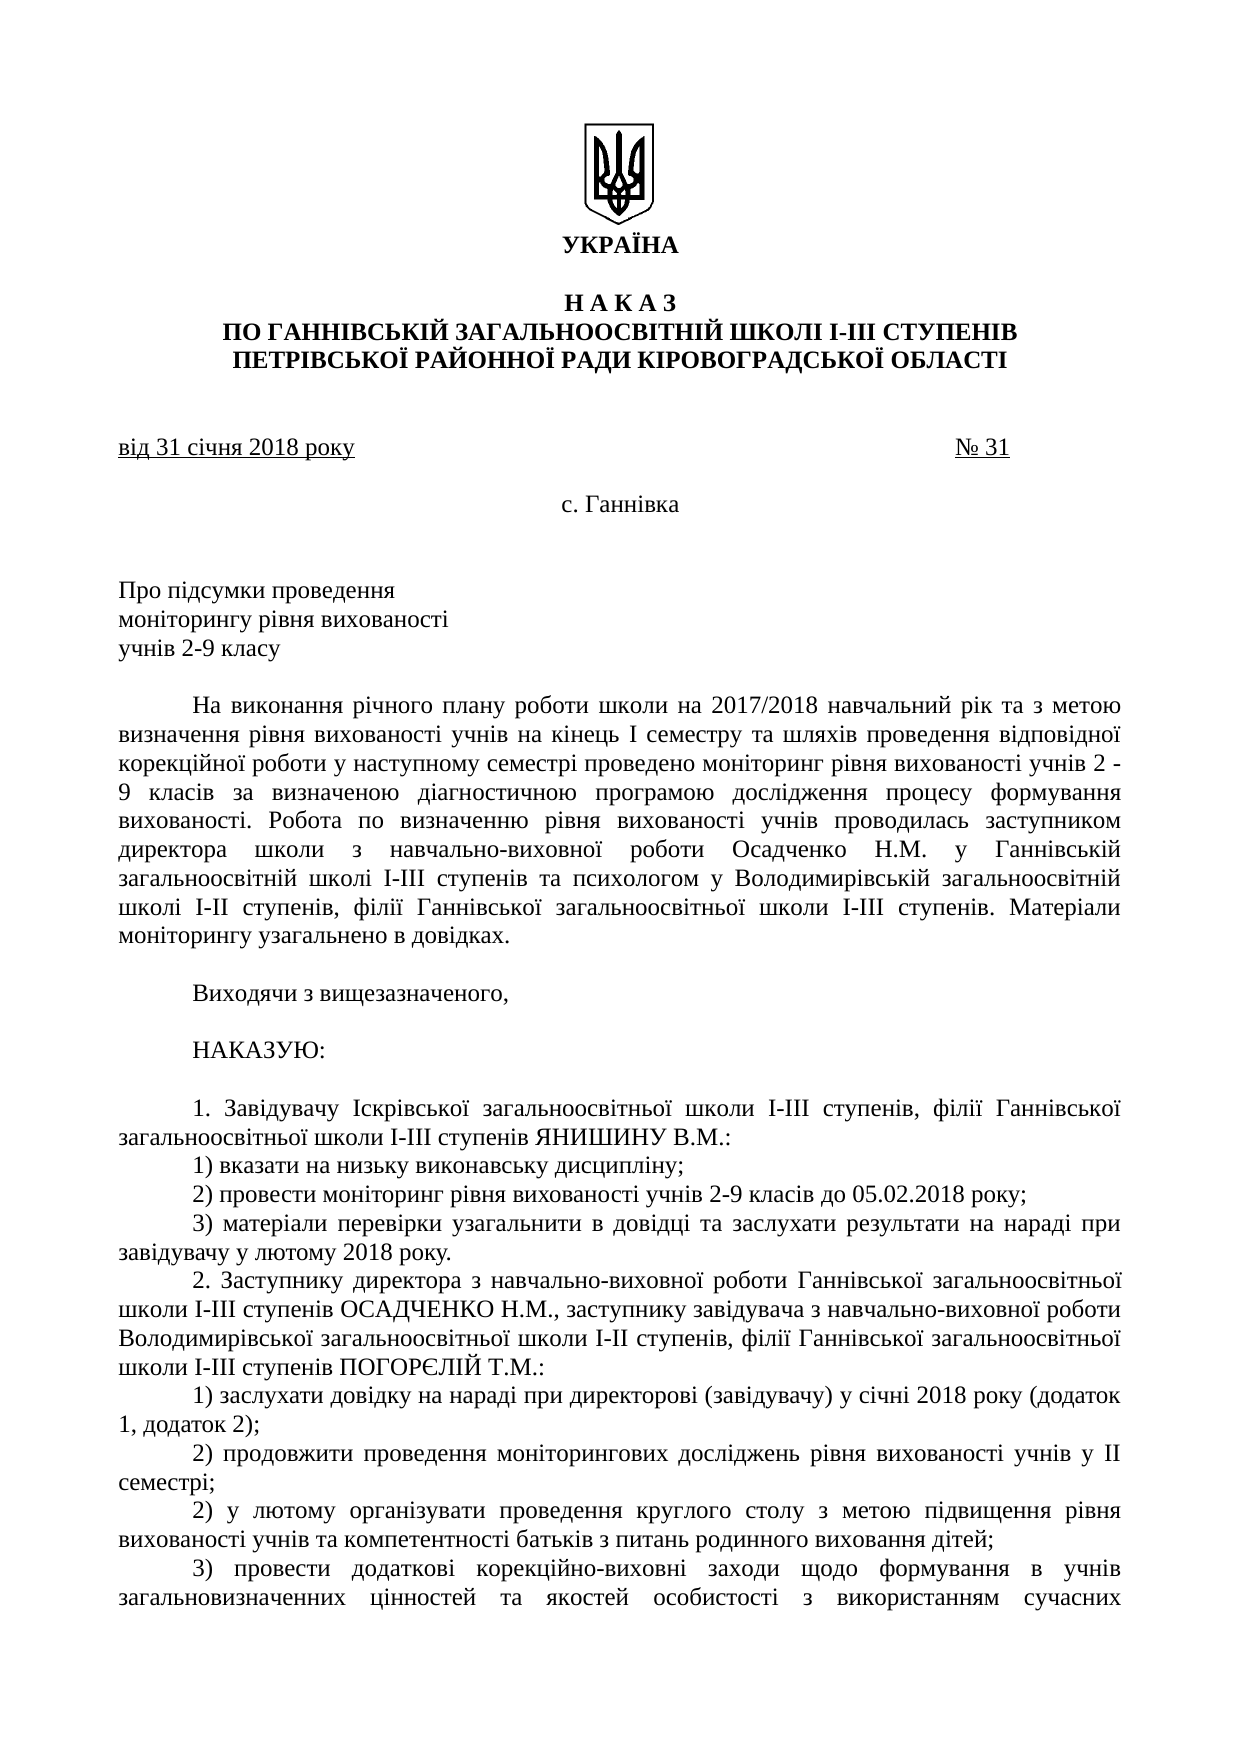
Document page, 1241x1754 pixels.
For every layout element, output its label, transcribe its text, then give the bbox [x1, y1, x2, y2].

text На виконання річного плану роботи школи на 2017/2018 навчальний рік та з метою визначення рівня вихованості учнів на кінець І семестру та шляхів проведення відповідної корекційної роботи у наступному семестрі проведено моніторинг рівня вихованості учнів 2 - 9 класів за визначеною діагностичною програмою дослідження процесу формування вихованості. Робота по визначенню рівня вихованості учнів проводилась заступником директора школи з навчально-виховної роботи Осадченко Н.М. у Ганнівській загальноосвітній школі І-ІІІ ступенів та психологом у Володимирівській загальноосвітній школі І-ІІ ступенів, філії Ганнівської загальноосвітньої школи І-ІІІ ступенів. Матеріали моніторингу узагальнено в довідках. [118, 691, 1122, 949]
text УКРАЇНА [118, 231, 1122, 259]
text 3) провести додаткові корекційно-виховні заходи щодо формування в учнів загальновизначенних цінностей та якостей особистості з використанням сучасних [118, 1553, 1122, 1611]
text 3) матеріали перевірки узагальнити в довідці та заслухати результати на нараді при завідувачу у лютому 2018 року. [118, 1208, 1122, 1266]
text 1) вказати на низьку виконавську дисципліну; [118, 1151, 1122, 1179]
text 2) продовжити проведення моніторингових досліджень рівня вихованості учнів у ІІ семестрі; [118, 1438, 1122, 1496]
text НАКАЗ [118, 288, 1122, 317]
text ПО ГАННІВСЬКІЙ ЗАГАЛЬНООСВІТНІЙ ШКОЛІ І-ІІІ СТУПЕНІВ [118, 317, 1122, 346]
text НАКАЗУЮ: [118, 1036, 1122, 1064]
text учнів 2-9 класу [118, 633, 1124, 662]
text Про підсумки проведення [118, 576, 1124, 604]
text 2) провести моніторинг рівня вихованості учнів 2-9 класів до 05.02.2018 року; [118, 1179, 1122, 1208]
text Виходячи з вищезазначеного, [118, 978, 1122, 1007]
text 1. Завідувачу Іскрівської загальноосвітньої школи І-ІІІ ступенів, філії Ганнівської загальноосвітньої школи І-ІІІ ступенів ЯНИШИНУ В.М.: [118, 1093, 1122, 1151]
text моніторингу рівня вихованості [118, 604, 1124, 633]
text с. Ганнівка [118, 489, 1122, 518]
text 2. Заступнику директора з навчально-виховної роботи Ганнівської загальноосвітньої школи І-ІІІ ступенів ОСАДЧЕНКО Н.М., заступнику завідувача з навчально-виховної роботи Володимирівської загальноосвітньої школи І-ІІ ступенів, філії Ганнівської загальноосвітньої школи І-ІІІ ступенів ПОГОРЄЛІЙ Т.М.: [118, 1266, 1122, 1381]
text 1) заслухати довідку на нараді при директорові (завідувачу) у січні 2018 року (додаток 1, додаток 2); [118, 1381, 1122, 1438]
text від 31 січня 2018 року № 31 [118, 432, 1122, 461]
text 2) у лютому організувати проведення круглого столу з метою підвищення рівня вихованості учнів та компетентності батьків з питань родинного виховання дітей; [118, 1496, 1122, 1553]
text ПЕТРІВСЬКОЇ РАЙОННОЇ РАДИ КІРОВОГРАДСЬКОЇ ОБЛАСТІ [118, 346, 1122, 374]
